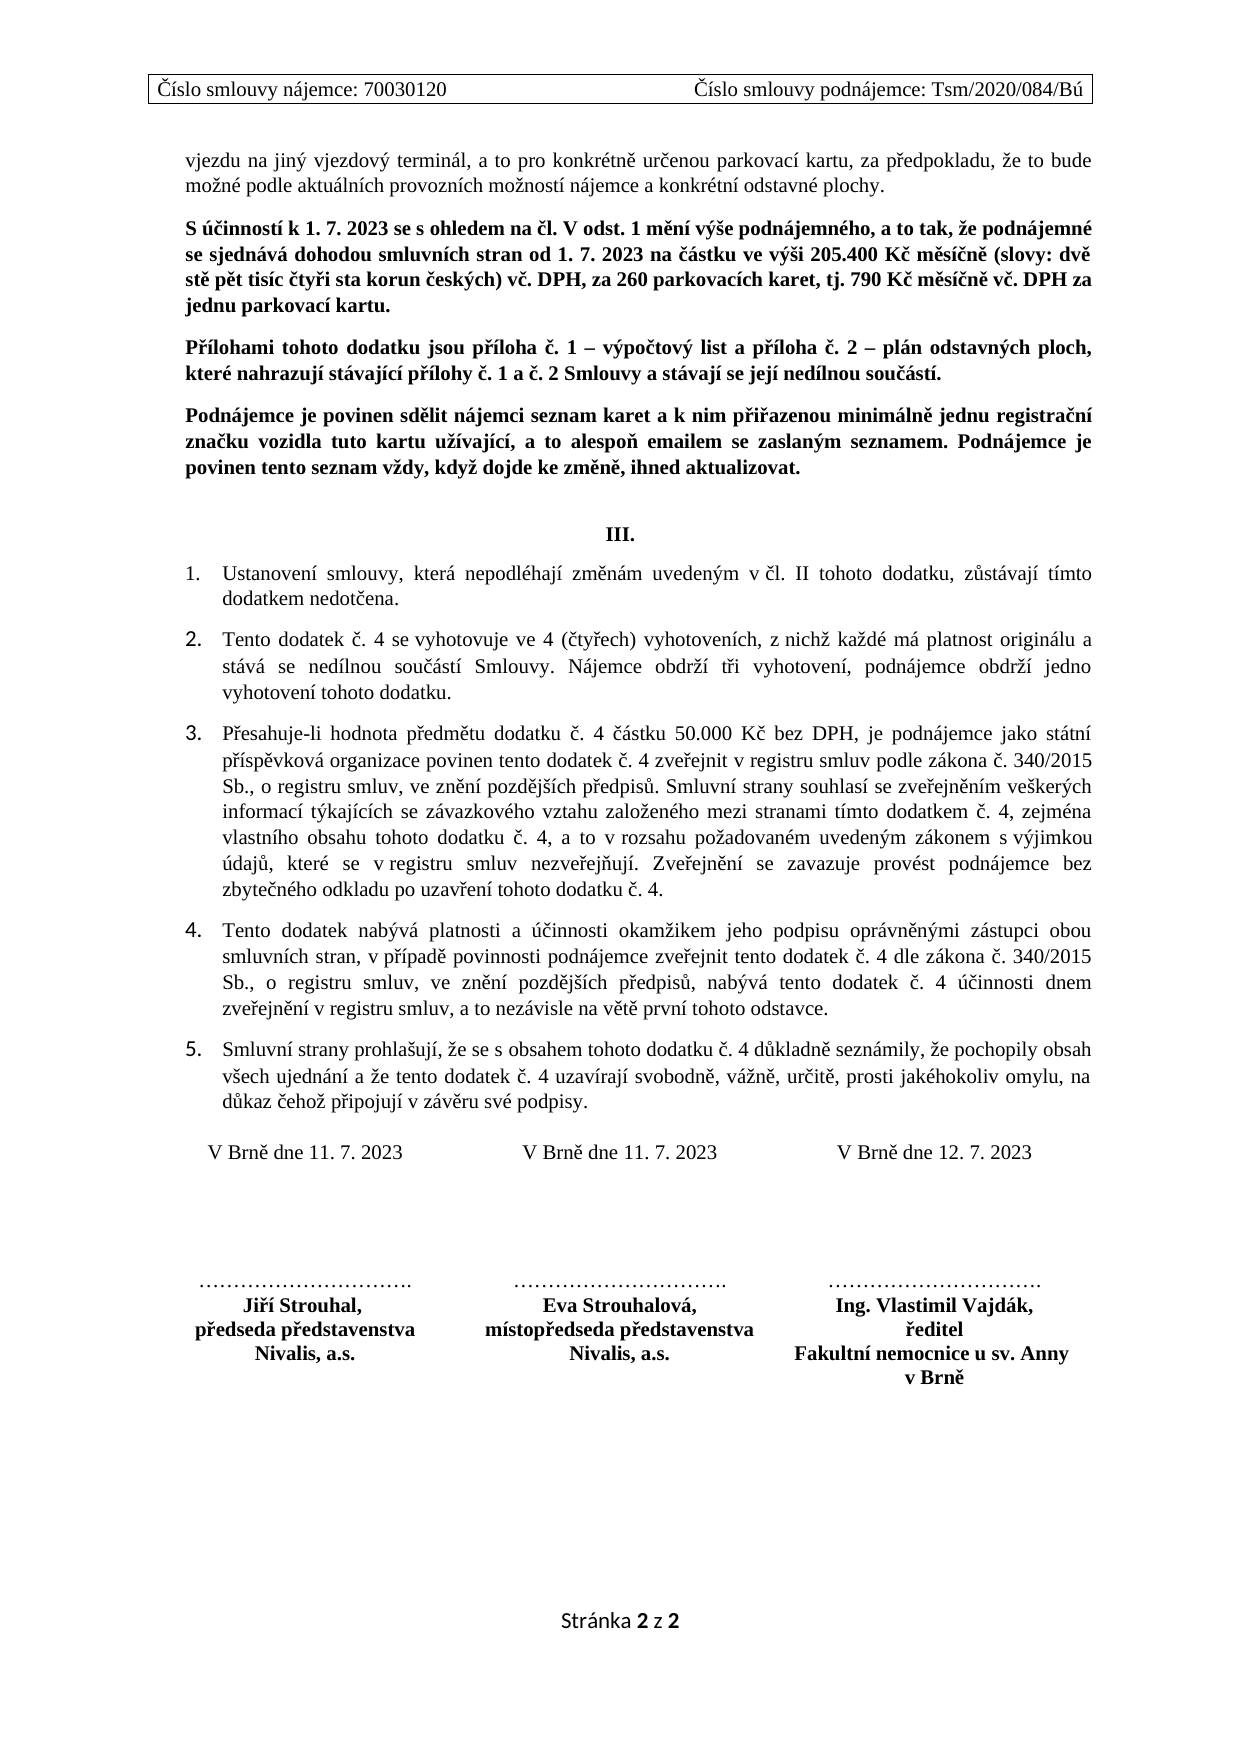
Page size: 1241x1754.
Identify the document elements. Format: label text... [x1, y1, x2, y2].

table_cell …………………………. [462, 1164, 777, 1292]
table_cell Ing. Vlastimil Vajdák, ředitel Fakultní nemocnice u sv. Anny v Brně [777, 1293, 1092, 1389]
table_header V Brně dne 11. 7. 2023 [462, 1115, 777, 1164]
text Podnájemce je povinen sdělit nájemci seznam karet a k nim přiřazenou minimálně jednu registrační značku vozidla tuto kartu užívající, a to alespoň emailem se zaslaným seznamem. Podnájemce je povinen tento seznam vždy, když dojde ke změně, ihned aktualizovat. [185, 403, 1093, 479]
list Ustanovení smlouvy, která nepodléhají změnám uvedeným v čl. II tohoto dodatku, zůstávají tímto dodatkem nedotčena. [185, 561, 1093, 610]
table_cell Jiří Strouhal, předseda představenstva Nivalis, a.s. [148, 1293, 462, 1389]
text Přílohami tohoto dodatku jsou příloha č. 1 – výpočtový list a příloha č. 2 – plán odstavných ploch, které nahrazují stávající přílohy č. 1 a č. 2 Smlouvy a stávají se její nedílnou součástí. [185, 335, 1093, 385]
text III. [148, 522, 1093, 546]
table_header V Brně dne 11. 7. 2023 [148, 1115, 462, 1164]
table_cell …………………………. [148, 1164, 462, 1292]
table_cell Eva Strouhalová, místopředseda představenstva Nivalis, a.s. [462, 1293, 777, 1389]
table_cell …………………………. [777, 1164, 1092, 1292]
list Tento dodatek č. 4 se vyhotovuje ve 4 (čtyřech) vyhotoveních, z nichž každé má platnost originálu a stává se nedílnou součástí Smlouvy. Nájemce obdrží tři vyhotovení, podnájemce obdrží jedno vyhotovení tohoto dodatku. [185, 624, 1093, 704]
list Přesahuje-li hodnota předmětu dodatku č. 4 částku 50.000 Kč bez DPH, je podnájemce jako státní příspěvková organizace povinen tento dodatek č. 4 zveřejnit v registru smluv podle zákona č. 340/2015 Sb., o registru smluv, ve znění pozdějších předpisů. Smluvní strany souhlasí se zveřejněním veškerých informací týkajících se závazkového vztahu založeného mezi stranami tímto dodatkem č. 4, zejména vlastního obsahu tohoto dodatku č. 4, a to v rozsahu požadovaném uvedeným zákonem s výjimkou údajů, které se v registru smluv nezveřejňují. Zveřejnění se zavazuje provést podnájemce bez zbytečného odkladu po uzavření tohoto dodatku č. 4. [185, 718, 1093, 901]
list Tento dodatek nabývá platnosti a účinnosti okamžikem jeho podpisu oprávněnými zástupci obou smluvních stran, v případě povinnosti podnájemce zveřejnit tento dodatek č. 4 dle zákona č. 340/2015 Sb., o registru smluv, ve znění pozdějších předpisů, nabývá tento dodatek č. 4 účinnosti dnem zveřejnění v registru smluv, a to nezávisle na větě první tohoto odstavce. [185, 915, 1093, 1020]
text vjezdu na jiný vjezdový terminál, a to pro konkrétně určenou parkovací kartu, za předpokladu, že to bude možné podle aktuálních provozních možností nájemce a konkrétní odstavné plochy. [185, 148, 1093, 197]
table_header V Brně dne 12. 7. 2023 [777, 1115, 1092, 1164]
list Smluvní strany prohlašují, že se s obsahem tohoto dodatku č. 4 důkladně seznámily, že pochopily obsah všech ujednání a že tento dodatek č. 4 uzavírají svobodně, vážně, určitě, prosti jakéhokoliv omylu, na důkaz čehož připojují v závěru své podpisy. [185, 1034, 1093, 1113]
text S účinností k 1. 7. 2023 se s ohledem na čl. V odst. 1 mění výše podnájemného, a to tak, že podnájemné se sjednává dohodou smluvních stran od 1. 7. 2023 na částku ve výši 205.400 Kč měsíčně (slovy: dvě stě pět tisíc čtyři sta korun českých) vč. DPH, za 260 parkovacích karet, tj. 790 Kč měsíčně vč. DPH za jednu parkovací kartu. [185, 216, 1093, 317]
